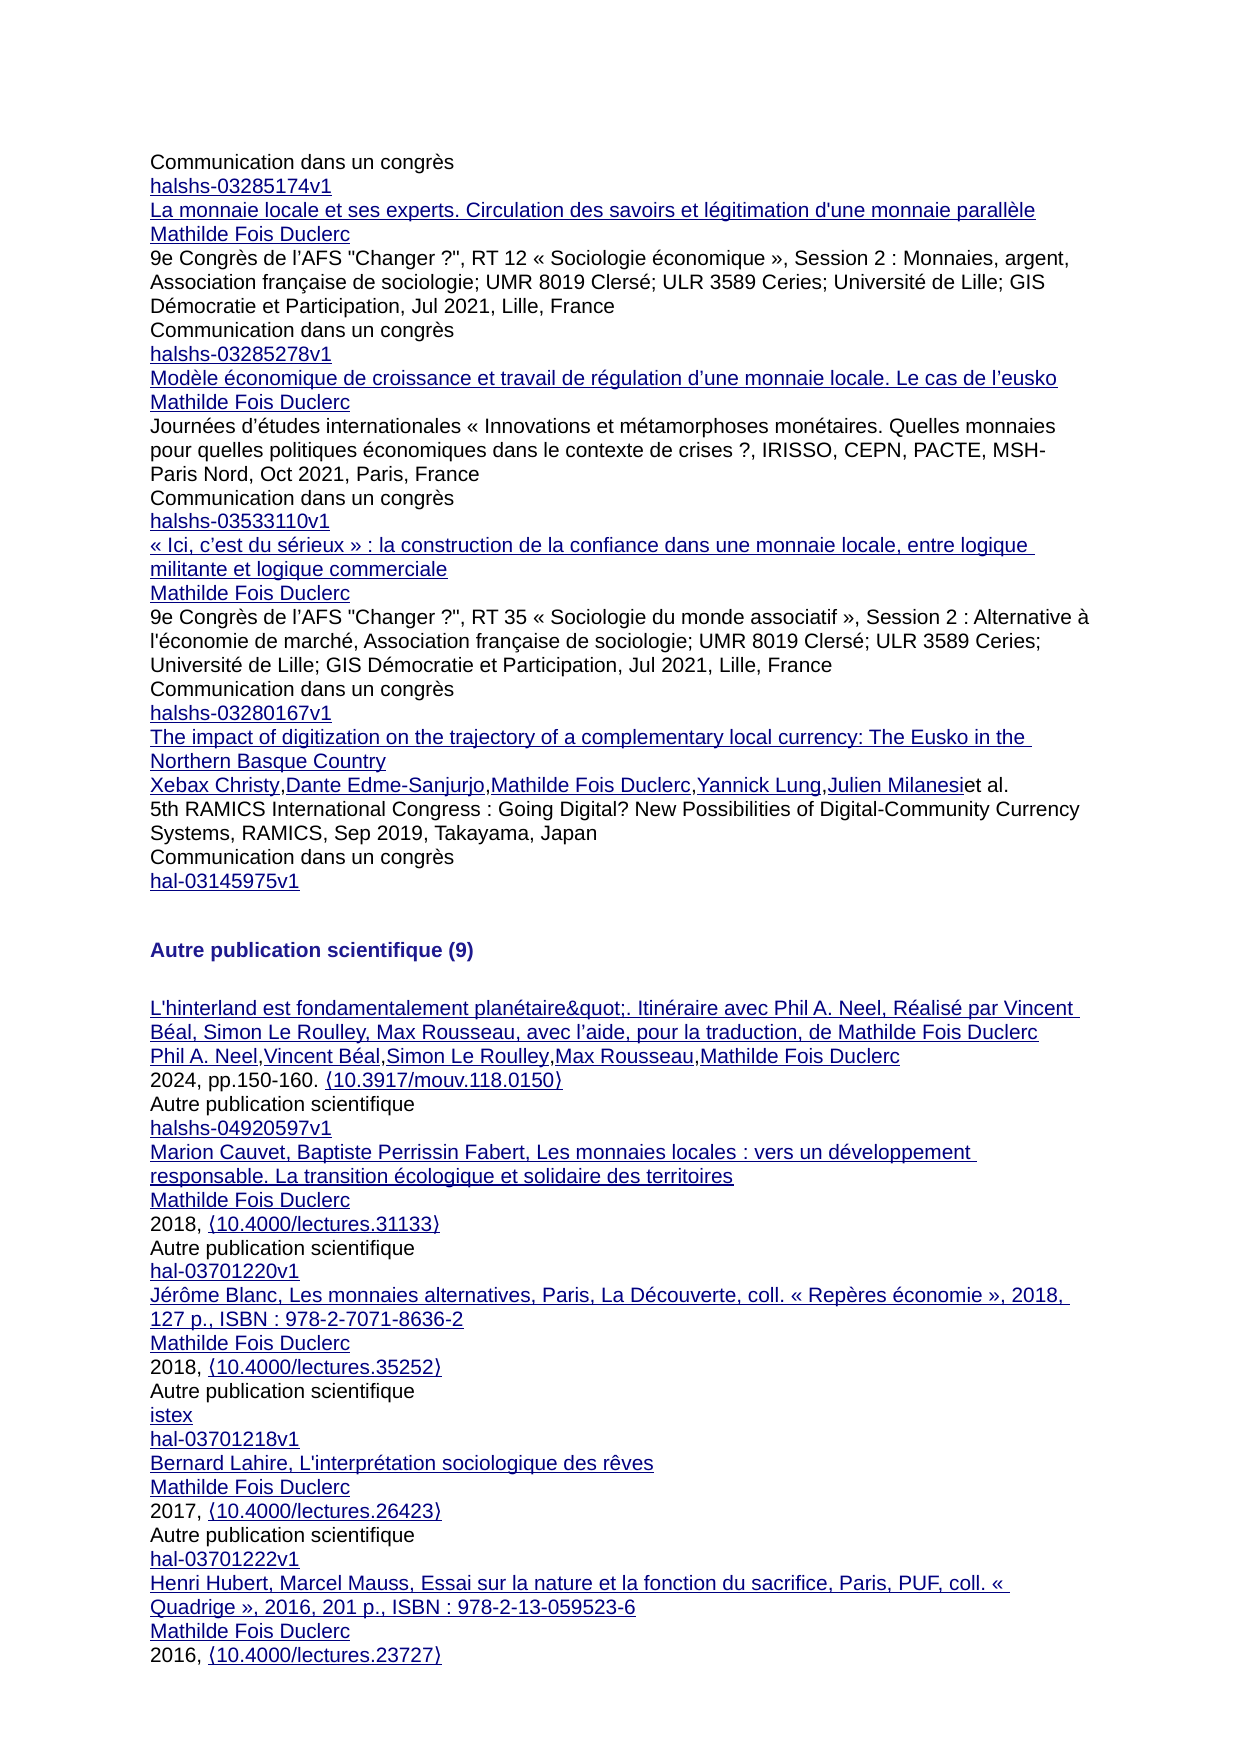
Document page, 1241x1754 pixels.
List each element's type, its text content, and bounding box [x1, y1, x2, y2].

table_cell Modèle économique de croissance et travail de régulation d’une monnaie locale. Le cas de l’eusko Mathilde Fois Duclerc Journées d’études internationales « Innovations et métamorphoses monétaires. Quelles monnaies pour quelles politiques économiques dans le contexte de crises ?, IRISSO, CEPN, PACTE, MSH-Paris Nord, Oct 2021, Paris, France Communication dans un congrès halshs-03533110v1 [150, 366, 1090, 533]
table_cell Marion Cauvet, Baptiste Perrissin Fabert, Les monnaies locales : vers un développement responsable. La transition écologique et solidaire des territoires Mathilde Fois Duclerc 2018, ⟨10.4000/lectures.31133⟩ Autre publication scientifique hal-03701220v1 [150, 1140, 1090, 1283]
table_cell La monnaie locale et ses experts. Circulation des savoirs et légitimation d'une monnaie parallèle Mathilde Fois Duclerc 9e Congrès de l’AFS "Changer ?", RT 12 « Sociologie économique », Session 2 : Monnaies, argent, Association française de sociologie; UMR 8019 Clersé; ULR 3589 Ceries; Université de Lille; GIS Démocratie et Participation, Jul 2021, Lille, France Communication dans un congrès halshs-03285278v1 [150, 198, 1090, 366]
table_cell Communication dans un congrès halshs-03285174v1 [150, 150, 1090, 198]
table_cell Henri Hubert, Marcel Mauss, Essai sur la nature et la fonction du sacrifice, Paris, PUF, coll. « Quadrige », 2016, 201 p., ISBN : 978-2-13-059523-6 Mathilde Fois Duclerc 2016, ⟨10.4000/lectures.23727⟩ [150, 1571, 1090, 1667]
table_header L'hinterland est fondamentalement planétaire&quot;. Itinéraire avec Phil A. Neel, Réalisé par Vincent Béal, Simon Le Roulley, Max Rousseau, avec l’aide, pour la traduction, de Mathilde Fois Duclerc Phil A. Neel,Vincent Béal,Simon Le Roulley,Max Rousseau,Mathilde Fois Duclerc 2024, pp.150-160. ⟨10.3917/mouv.118.0150⟩ Autre publication scientifique halshs-04920597v1 [150, 996, 1090, 1139]
table_cell Bernard Lahire, L'interprétation sociologique des rêves Mathilde Fois Duclerc 2017, ⟨10.4000/lectures.26423⟩ Autre publication scientifique hal-03701222v1 [150, 1451, 1090, 1571]
table_cell Jérôme Blanc, Les monnaies alternatives, Paris, La Découverte, coll. « Repères économie », 2018, 127 p., ISBN : 978-2-7071-8636-2 Mathilde Fois Duclerc 2018, ⟨10.4000/lectures.35252⟩ Autre publication scientifique istex hal-03701218v1 [150, 1283, 1090, 1451]
table_cell The impact of digitization on the trajectory of a complementary local currency: The Eusko in the Northern Basque Country Xebax Christy,Dante Edme-Sanjurjo,Mathilde Fois Duclerc,Yannick Lung,Julien Milanesiet al. 5th RAMICS International Congress : Going Digital? New Possibilities of Digital-Community Currency Systems, RAMICS, Sep 2019, Takayama, Japan Communication dans un congrès hal-03145975v1 [150, 725, 1090, 893]
subtitle Autre publication scientifique (9) [150, 937, 1090, 961]
table_cell « Ici, c’est du sérieux » : la construction de la confiance dans une monnaie locale, entre logique militante et logique commerciale Mathilde Fois Duclerc 9e Congrès de l’AFS "Changer ?", RT 35 « Sociologie du monde associatif », Session 2 : Alternative à l'économie de marché, Association française de sociologie; UMR 8019 Clersé; ULR 3589 Ceries; Université de Lille; GIS Démocratie et Participation, Jul 2021, Lille, France Communication dans un congrès halshs-03280167v1 [150, 533, 1090, 725]
